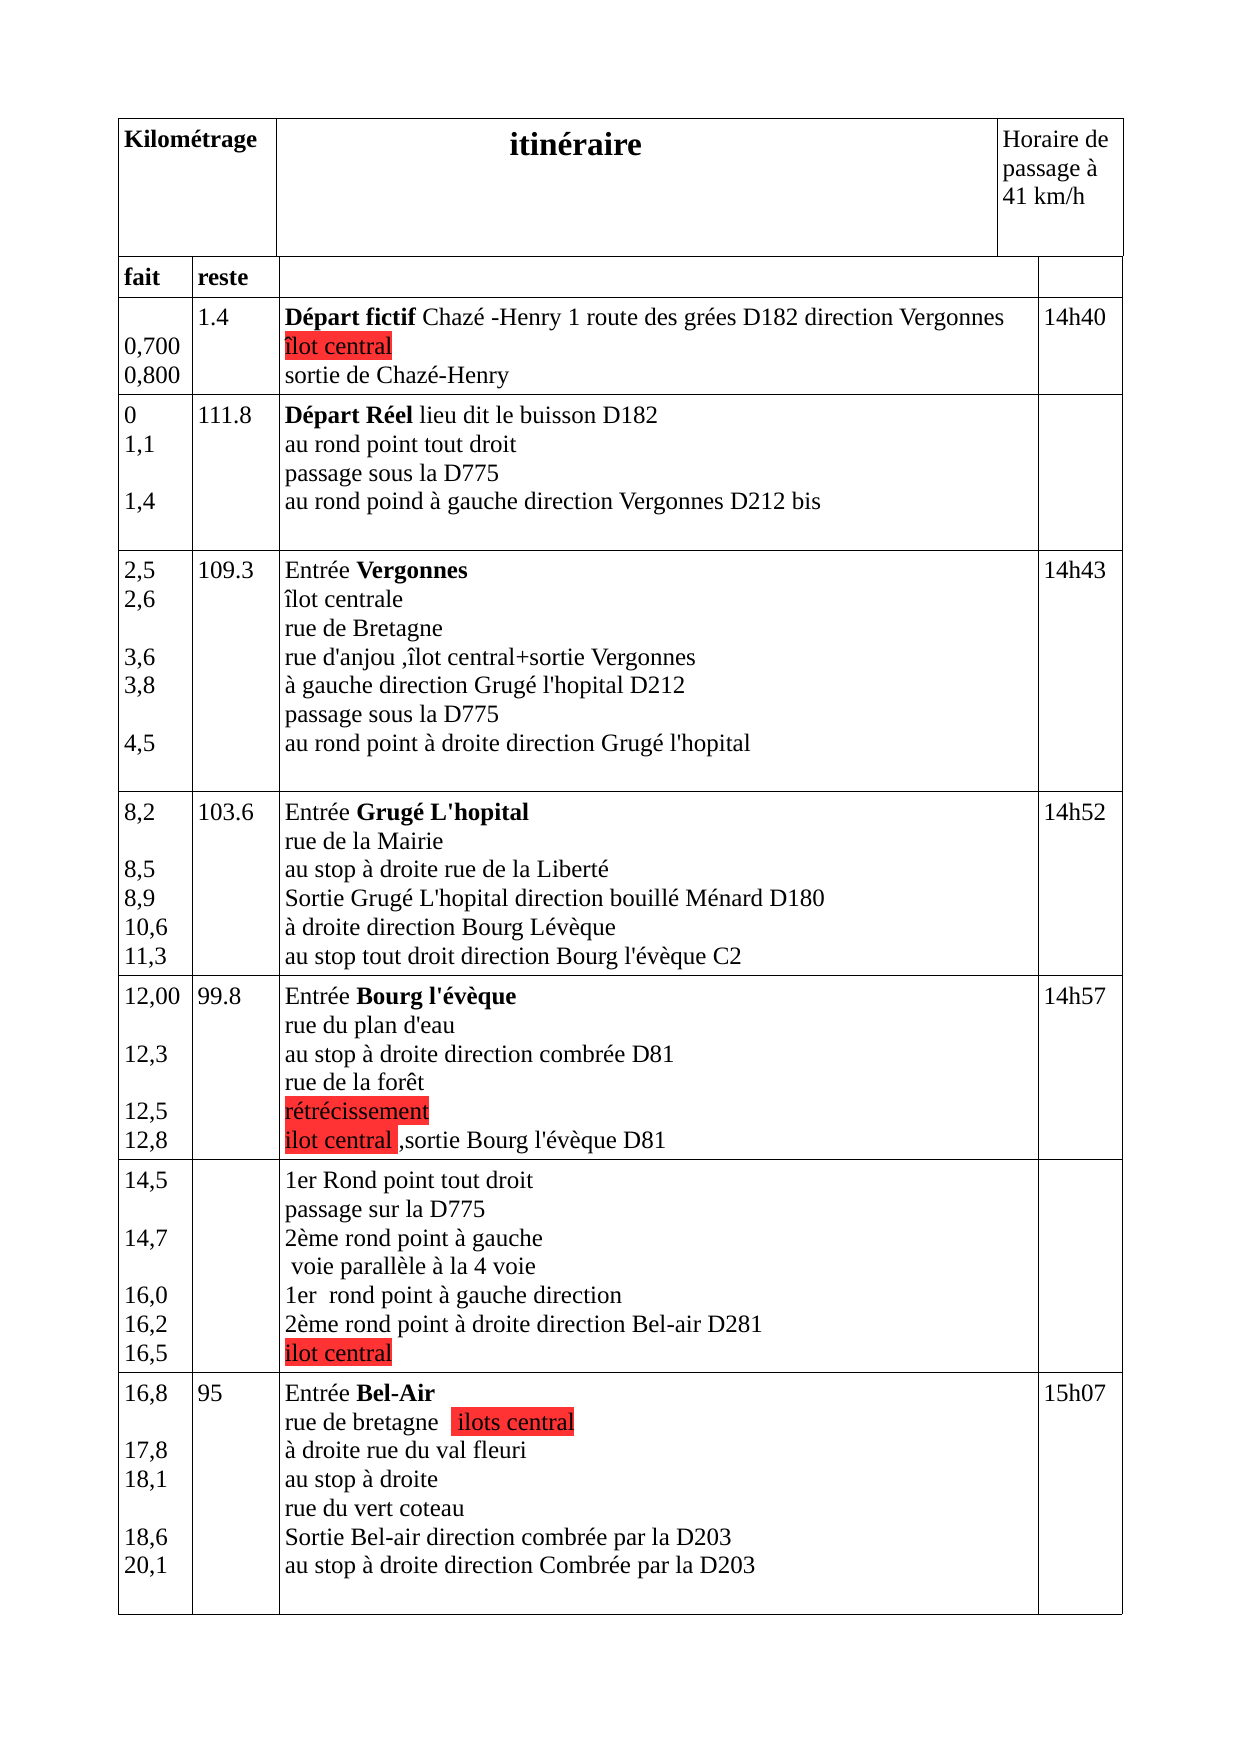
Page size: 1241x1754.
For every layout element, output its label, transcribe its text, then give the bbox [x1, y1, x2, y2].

table_cell [119, 216, 276, 256]
table_cell 99,8 [193, 976, 279, 1159]
table_cell 1er Rond point tout droit passage sur la D775 2ème rond point à gauche voie parallèle à la 4 voie 1er rond point à gauche direction 2ème rond point à droite direction Bel-air D281 ilot central [280, 1160, 1038, 1372]
table_cell 0 1,1 1,4 [119, 395, 192, 550]
table_cell 0,700 0,800 [119, 298, 192, 394]
table_cell Entrée Bourg l'évèque rue du plan d'eau au stop à droite direction combrée D81 rue de la forêt rétrécissement ilot central ,sortie Bourg l'évèque D81 [280, 976, 1038, 1159]
table_cell 16,8 17,8 18,1 18,6 20,1 [119, 1373, 192, 1614]
table_cell Départ Réel lieu dit le buisson D182 au rond point tout droit passage sous la D775 au rond poind à gauche direction Vergonnes D212 bis [280, 395, 1038, 550]
table_header reste [193, 257, 279, 297]
table_cell Entrée Vergonnes îlot centrale rue de Bretagne rue d'anjou ,îlot central+sortie Vergonnes à gauche direction Grugé l'hopital D212 passage sous la D775 au rond point à droite direction Grugé l'hopital [280, 551, 1038, 791]
table_cell 111,8 [193, 395, 279, 550]
table_cell [277, 216, 997, 256]
table_cell 2,5 2,6 3,6 3,8 4,5 [119, 551, 192, 791]
table_header Kilométrage [119, 119, 276, 216]
table_header [1039, 257, 1122, 297]
table_cell 12,00 12,3 12,5 12,8 [119, 976, 192, 1159]
table_cell [193, 1160, 279, 1372]
table_cell 14,5 14,7 16,0 16,2 16,5 [119, 1160, 192, 1372]
table_header itinéraire [277, 119, 997, 216]
table_cell 14h57 [1039, 976, 1122, 1159]
table_header [280, 257, 1038, 297]
table_cell Entrée Grugé L'hopital rue de la Mairie au stop à droite rue de la Liberté Sortie Grugé L'hopital direction bouillé Ménard D180 à droite direction Bourg Lévèque au stop tout droit direction Bourg l'évèque C2 [280, 792, 1038, 975]
table_header Horaire de passage à 41 km/h [998, 119, 1123, 216]
table_cell 14h43 [1039, 551, 1122, 791]
table_cell 109,3 [193, 551, 279, 791]
table_cell 95 [193, 1373, 279, 1614]
table_cell 15h07 [1039, 1373, 1122, 1614]
table_cell [1039, 1160, 1122, 1372]
table_header fait [119, 257, 192, 297]
table_cell Entrée Bel-Air rue de bretagne ilots central à droite rue du val fleuri au stop à droite rue du vert coteau Sortie Bel-air direction combrée par la D203 au stop à droite direction Combrée par la D203 [280, 1373, 1038, 1614]
table_cell 8,2 8,5 8,9 10,6 11,3 [119, 792, 192, 975]
table_cell Départ fictif Chazé -Henry 1 route des grées D182 direction Vergonnes îlot central sortie de Chazé-Henry [280, 298, 1038, 394]
table_cell 1,4 [193, 298, 279, 394]
table_cell 14h40 [1039, 298, 1122, 394]
table_cell 14h52 [1039, 792, 1122, 975]
table_cell 103,6 [193, 792, 279, 975]
table_cell [998, 216, 1123, 256]
table_cell [1039, 395, 1122, 550]
